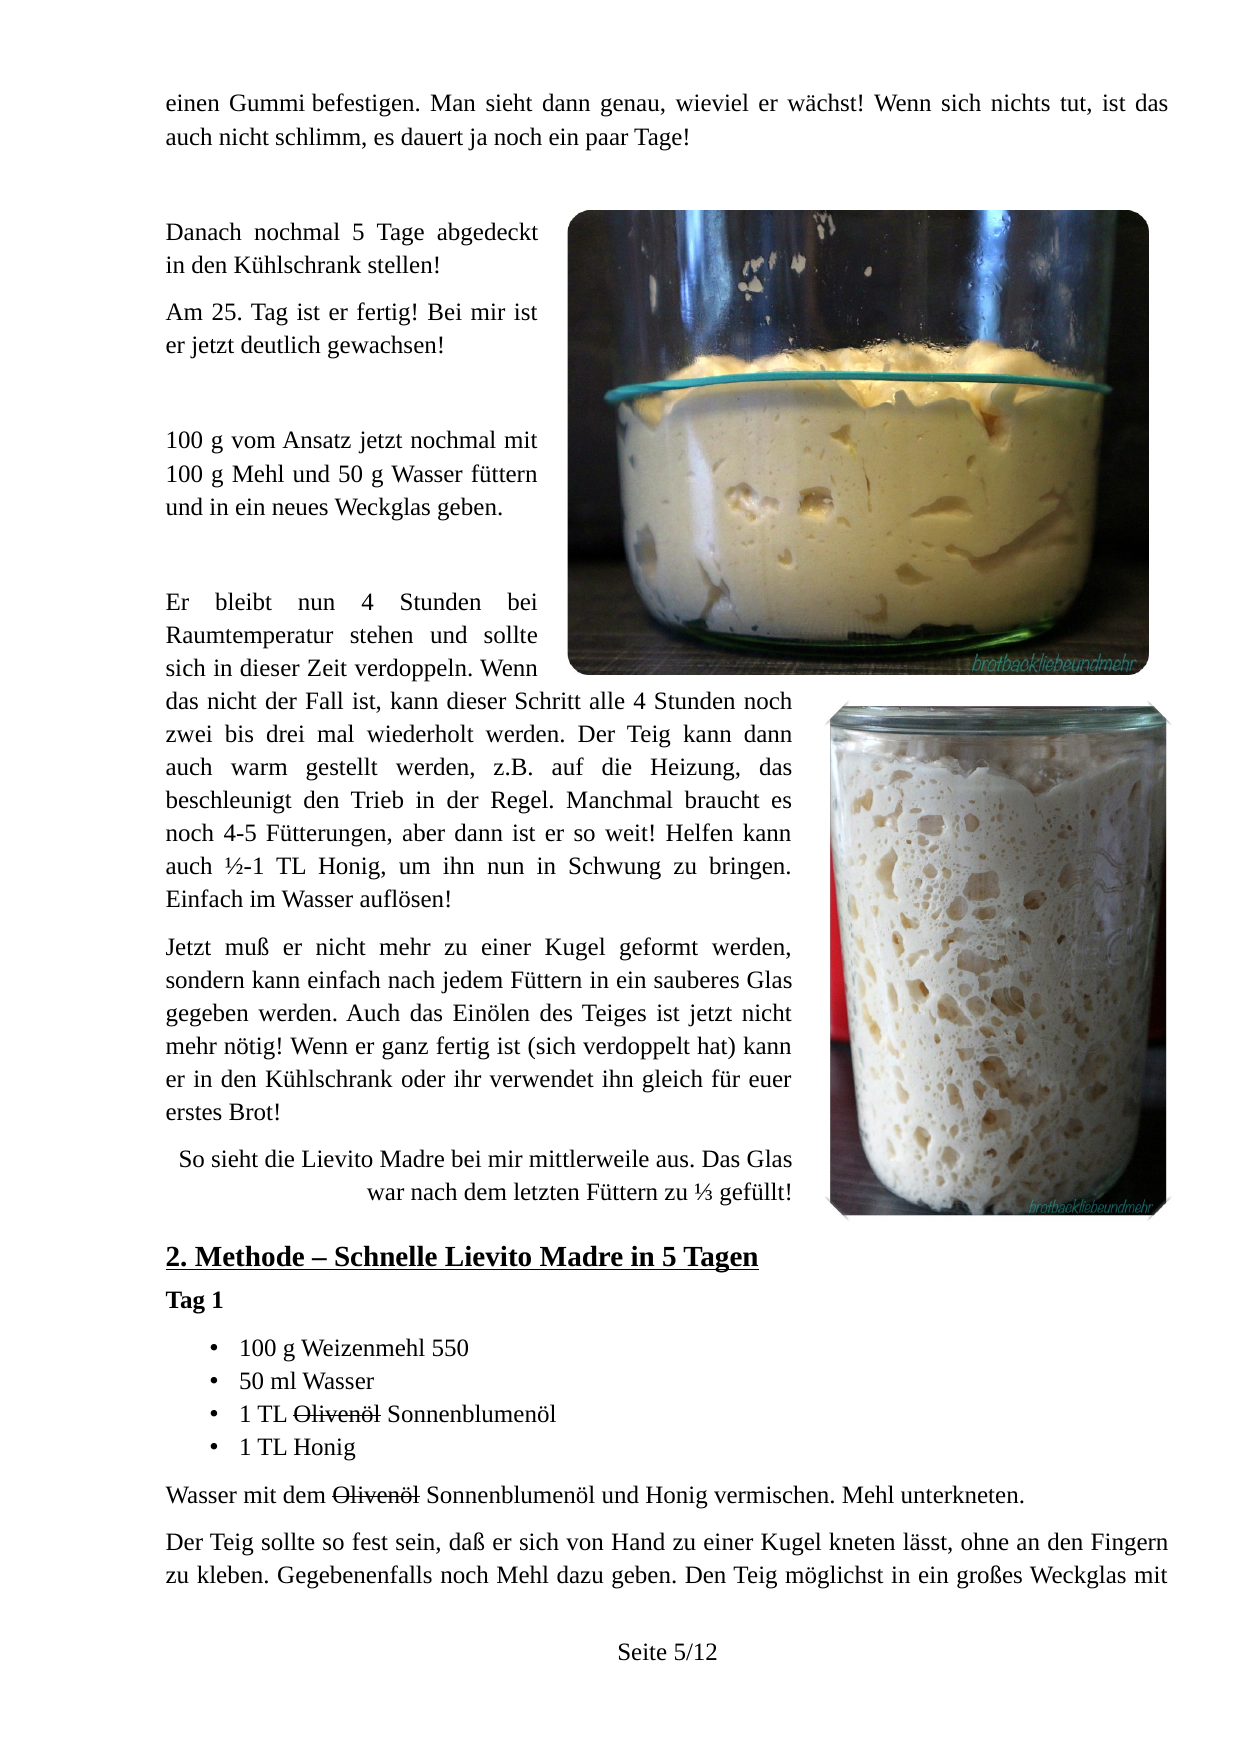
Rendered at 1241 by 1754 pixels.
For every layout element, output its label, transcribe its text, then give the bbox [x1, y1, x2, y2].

list 100 g Weizenmehl 550 [209, 1333, 1169, 1362]
subtitle 2. Methode – Schnelle Lievito Madre in 5 Tagen [165, 1239, 1169, 1273]
text Tag 1 [165, 1286, 1169, 1314]
list 1 TL Honig [209, 1432, 1169, 1461]
text Jetzt muß er nicht mehr zu einer Kugel geformt werden, sondern kann einfach nach jedem Füttern in ein sauberes Glas gegeben werden. Auch das Einölen des Teiges ist jetzt nicht mehr nötig! Wenn er ganz fertig ist (sich verdoppelt hat) kann er in den Kühlschrank oder ihr verwendet ihn gleich für euer erstes Brot! [165, 932, 822, 1126]
text Der Teig sollte so fest sein, daß er sich von Hand zu einer Kugel kneten lässt, ohne an den Fingern zu kleben. Gegebenenfalls noch Mehl dazu geben. Den Teig möglichst in ein großes Weckglas mit [165, 1527, 1169, 1589]
list 1 TL Olivenöl Sonnenblumenöl [209, 1399, 1169, 1428]
text [1149, 217, 1169, 278]
text Wasser mit dem Olivenöl Sonnenblumenöl und Honig vermischen. Mehl unterkneten. [165, 1480, 1169, 1509]
picture [822, 698, 1174, 1223]
text Danach nochmal 5 Tage abgedeckt in den Kühlschrank stellen! [165, 217, 567, 278]
list 50 ml Wasser [209, 1366, 1169, 1395]
text einen Gummi befestigen. Man sieht dann genau, wieviel er wächst! Wenn sich nichts tut, ist das auch nicht schlimm, es dauert ja noch ein paar Tage! [165, 88, 1169, 150]
text So sieht die Lievito Madre bei mir mittlerweile aus. Das Glas war nach dem letzten Füttern zu ⅓ gefüllt! [165, 1144, 822, 1206]
picture [567, 210, 1149, 675]
text Am 25. Tag ist er fertig! Bei mir ist er jetzt deutlich gewachsen! [165, 297, 567, 359]
text 100 g vom Ansatz jetzt nochmal mit 100 g Mehl und 50 g Wasser füttern und in ein neues Weckglas geben. [165, 426, 567, 520]
text Er bleibt nun 4 Stunden bei Raumtemperatur stehen und sollte sich in dieser Zeit verdoppeln. Wenn das nicht der Fall ist, kann dieser Schritt alle 4 Stunden noch zwei bis drei mal wiederholt werden. Der Teig kann dann auch warm gestellt werden, z.B. auf die Heizung, das beschleunigt den Trieb in der Regel. Manchmal braucht es noch 4-5 Fütterungen, aber dann ist er so weit! Helfen kann auch ½-1 TL Honig, um ihn nun in Schwung zu bringen. Einfach im Wasser auflösen! [165, 587, 1169, 913]
